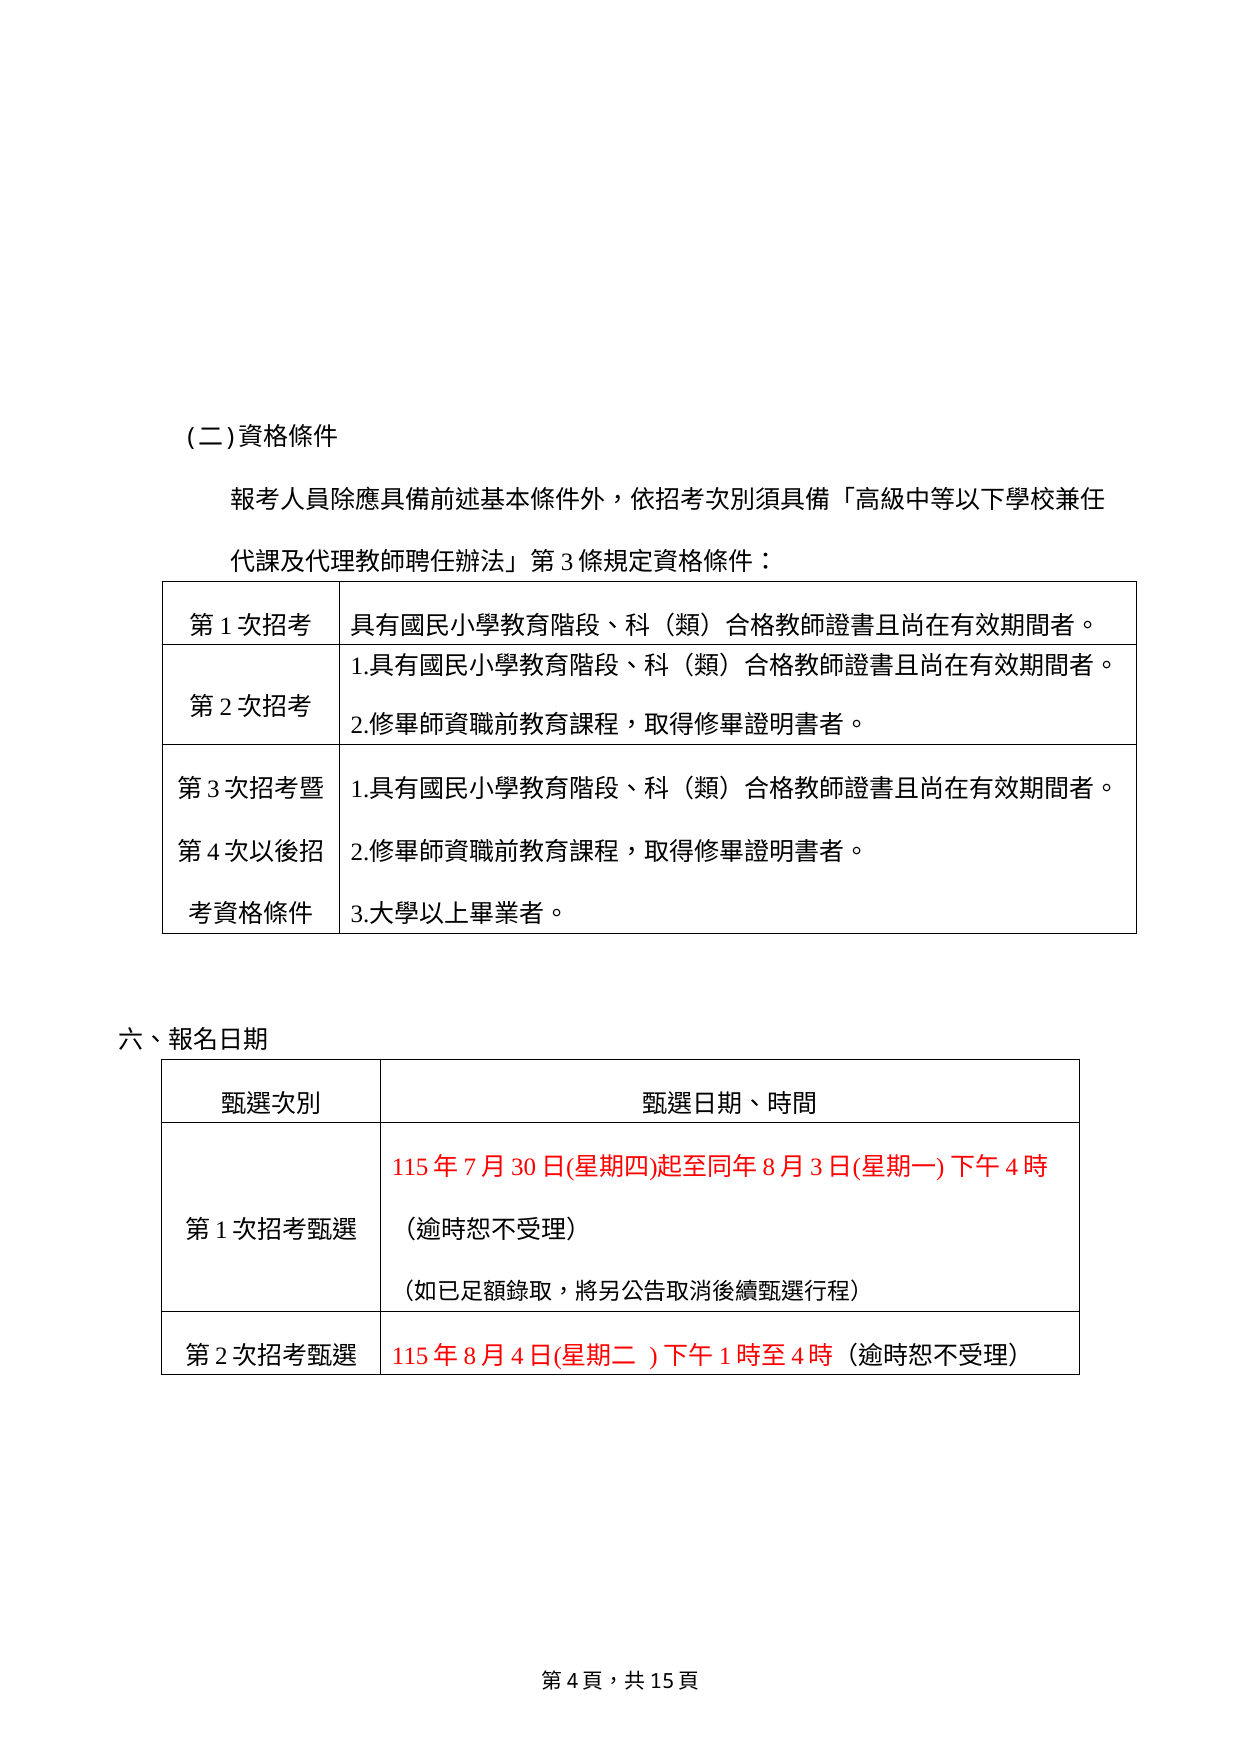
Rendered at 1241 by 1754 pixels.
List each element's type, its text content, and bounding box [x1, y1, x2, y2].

table_cell 第1次招考甄選 [162, 1123, 380, 1311]
table_cell 第2次招考 [163, 645, 339, 744]
table_header 具有國民小學教育階段、科（類）合格教師證書且尚在有效期間者。 [340, 582, 1136, 644]
table_cell 第3次招考暨 第4次以後招考資格條件 [163, 745, 339, 932]
table_cell 1.具有國民小學教育階段、科（類）合格教師證書且尚在有效期間者。 2.修畢師資職前教育課程，取得修畢證明書者。 3.大學以上畢業者。 [340, 745, 1136, 932]
table_header 甄選次別 [162, 1060, 380, 1122]
text (二)資格條件 [168, 393, 1122, 456]
table_cell 115年7月30日(星期四)起至同年8月3日(星期一) 下午4時 （逾時恕不受理） （如已足額錄取，將另公告取消後續甄選行程） [381, 1123, 1079, 1311]
table_header 甄選日期、時間 [381, 1060, 1079, 1122]
table_cell 1.具有國民小學教育階段、科（類）合格教師證書且尚在有效期間者。 2.修畢師資職前教育課程，取得修畢證明書者。 [340, 645, 1136, 744]
table_cell 第2次招考甄選 [162, 1312, 380, 1374]
table_cell 115年8月4日(星期二 ) 下午1時至4時（逾時恕不受理） [381, 1312, 1079, 1374]
text 六、報名日期 [118, 996, 1122, 1058]
table_header 第1次招考 [163, 582, 339, 644]
text 報考人員除應具備前述基本條件外，依招考次別須具備「高級中等以下學校兼任代課及代理教師聘任辦法」第3條規定資格條件： [231, 456, 1122, 581]
